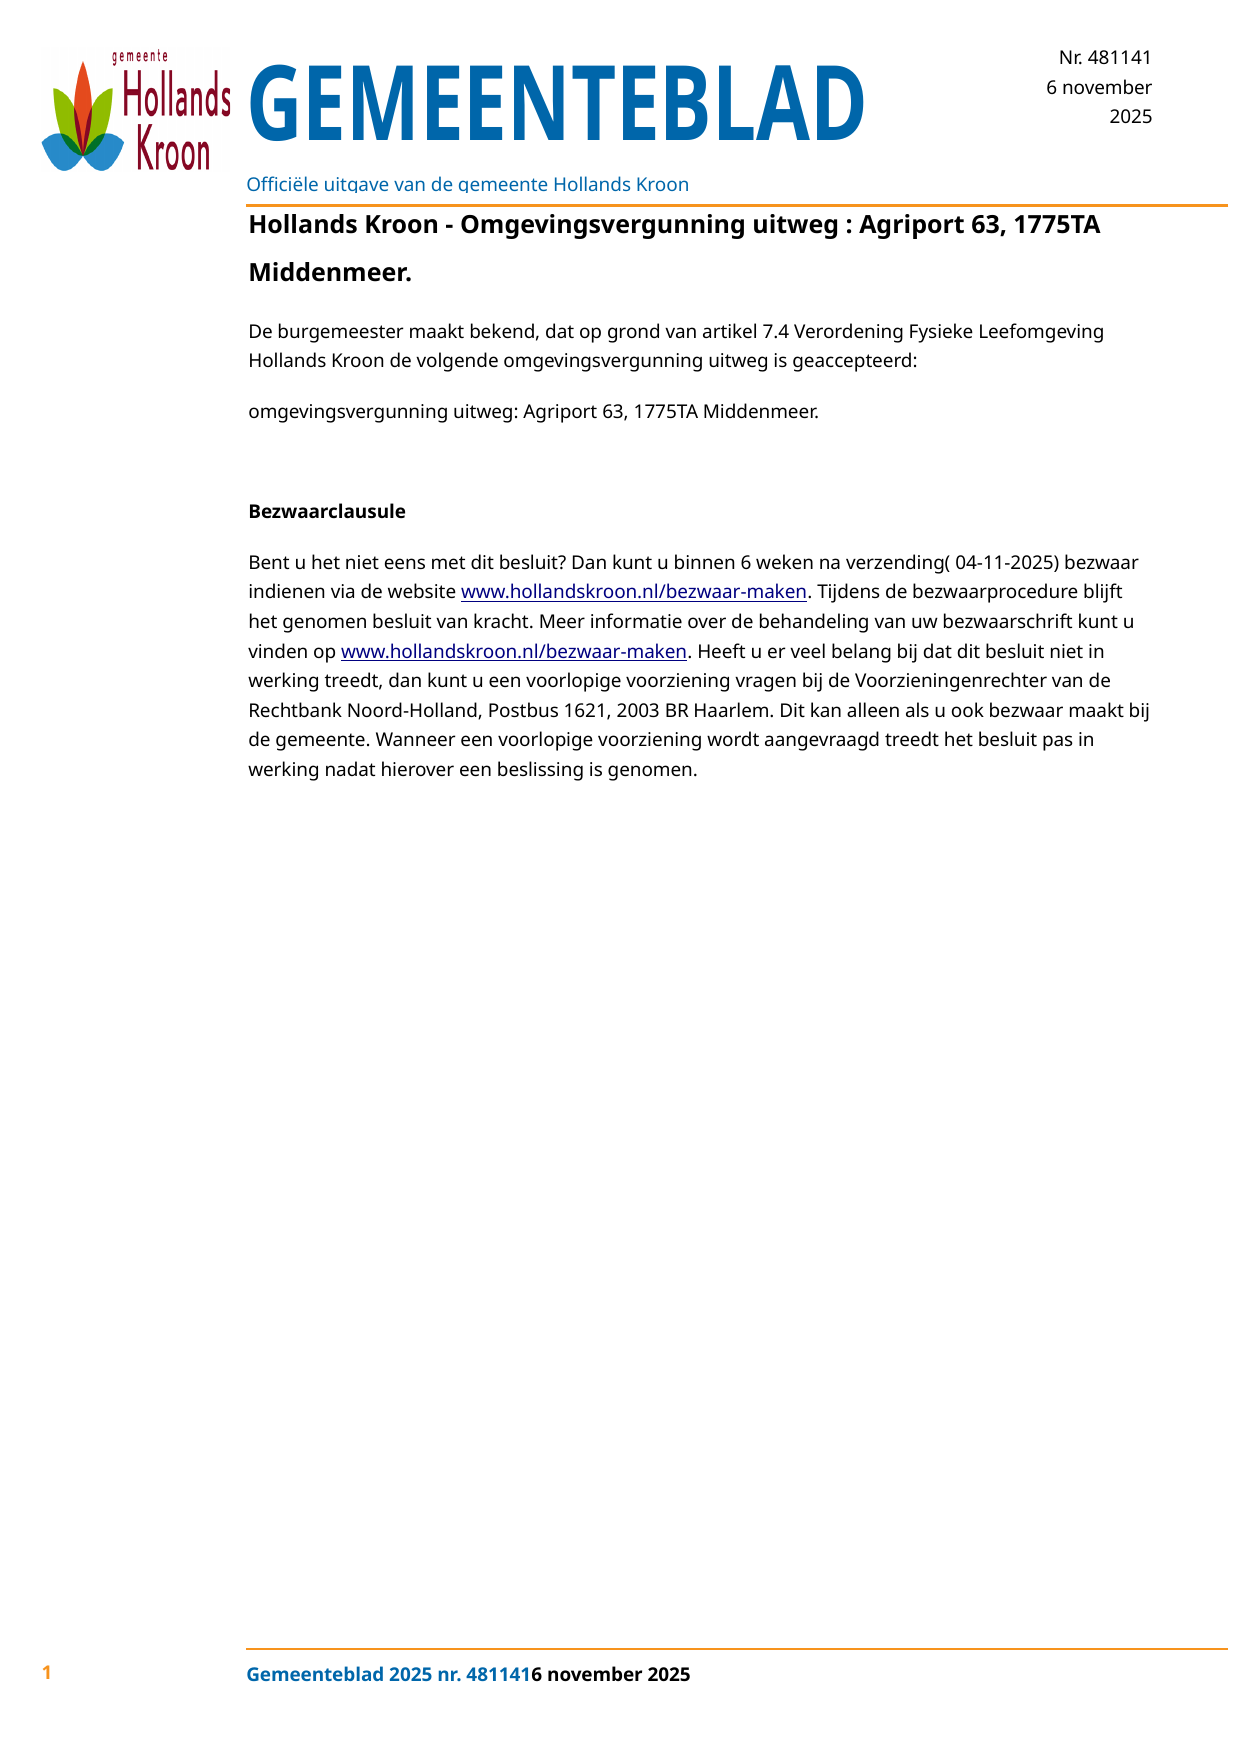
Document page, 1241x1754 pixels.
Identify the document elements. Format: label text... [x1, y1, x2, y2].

picture [41, 47, 231, 172]
text Hollands Kroon - Omgevingsvergunning uitweg : Agriport 63, 1775TA Middenmeer. [248, 207, 1152, 288]
text Bent u het niet eens met dit besluit? Dan kunt u binnen 6 weken na verzending( 04-11-2025) bezwaar indienen via de website www.hollandskroon.nl/bezwaar-maken. Tijdens de bezwaarprocedure blijft het genomen besluit van kracht. Meer informatie over de behandeling van uw bezwaarschrift kunt u vinden op www.hollandskroon.nl/bezwaar-maken. Heeft u er veel belang bij dat dit besluit niet in werking treedt, dan kunt u een voorlopige voorziening vragen bij de Voorzieningenrechter van de Rechtbank Noord-Holland, Postbus 1621, 2003 BR Haarlem. Dit kan alleen als u ook bezwaar maakt bij de gemeente. Wanneer een voorlopige voorziening wordt aangevraagd treedt het besluit pas in werking nadat hierover een beslissing is genomen. [248, 549, 1152, 782]
text omgevingsvergunning uitweg: Agriport 63, 1775TA Middenmeer. [248, 398, 1152, 424]
text Bezwaarclausule [248, 499, 1152, 524]
text De burgemeester maakt bekend, dat op grond van artikel 7.4 Verordening Fysieke Leefomgeving Hollands Kroon de volgende omgevingsvergunning uitweg is geaccepteerd: [248, 318, 1152, 373]
